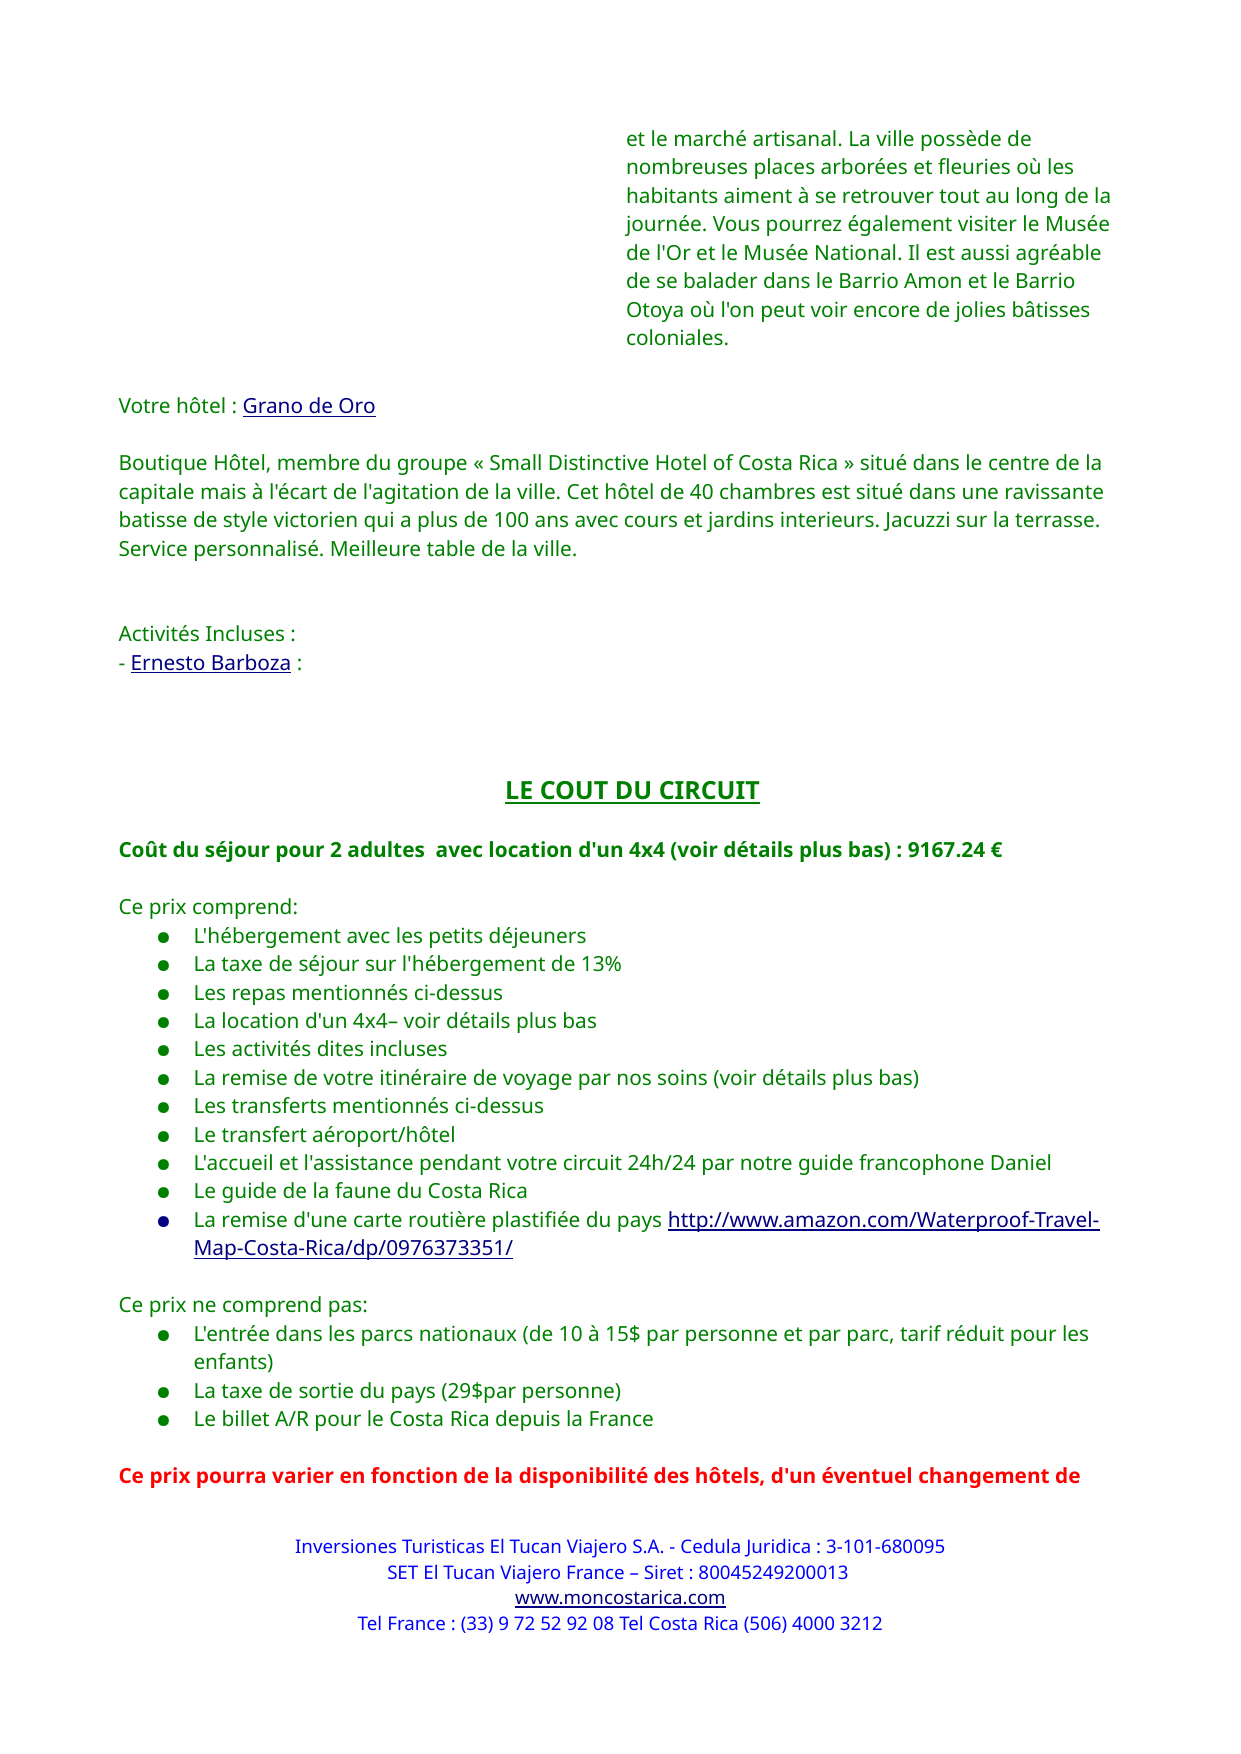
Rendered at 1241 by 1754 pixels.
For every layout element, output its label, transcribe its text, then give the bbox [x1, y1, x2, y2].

text Boutique Hôtel, membre du groupe « Small Distinctive Hotel of Costa Rica » situé dans le centre de la capitale mais à l'écart de l'agitation de la ville. Cet hôtel de 40 chambres est situé dans une ravissante batisse de style victorien qui a plus de 100 ans avec cours et jardins interieurs. Jacuzzi sur la terrasse. Service personnalisé. Meilleure table de la ville. [118, 448, 1122, 562]
list La location d'un 4x4– voir détails plus bas [156, 1006, 1122, 1034]
list La remise d'une carte routière plastifiée du pays http://www.amazon.com/Waterproof-Travel-Map-Costa-Rica/dp/0976373351/ [156, 1205, 1122, 1262]
text Ce prix ne comprend pas: [118, 1290, 1122, 1319]
list Le billet A/R pour le Costa Rica depuis la France [156, 1404, 1122, 1433]
text Ce prix comprend: [118, 892, 1122, 921]
table_header [118, 118, 620, 357]
list Les repas mentionnés ci-dessus [156, 978, 1122, 1006]
list L'accueil et l'assistance pendant votre circuit 24h/24 par notre guide francophone Daniel [156, 1148, 1122, 1177]
list La remise de votre itinéraire de voyage par nos soins (voir détails plus bas) [156, 1063, 1122, 1091]
list Le transfert aéroport/hôtel [156, 1120, 1122, 1148]
text Votre hôtel : Grano de Oro [118, 391, 1122, 420]
text Ce prix pourra varier en fonction de la disponibilité des hôtels, d'un éventuel changement de [118, 1461, 1122, 1489]
text LE COUT DU CIRCUIT [118, 773, 1146, 807]
table_header et le marché artisanal. La ville possède de nombreuses places arborées et fleuries où les habitants aiment à se retrouver tout au long de la journée. Vous pourrez également visiter le Musée de l'Or et le Musée National. Il est aussi agréable de se balader dans le Barrio Amon et le Barrio Otoya où l'on peut voir encore de jolies bâtisses coloniales. [620, 118, 1122, 357]
list Le guide de la faune du Costa Rica [156, 1177, 1122, 1205]
list L'entrée dans les parcs nationaux (de 10 à 15$ par personne et par parc, tarif réduit pour les enfants) [156, 1319, 1122, 1376]
list Les transferts mentionnés ci-dessus [156, 1091, 1122, 1120]
list L'hébergement avec les petits déjeuners [156, 921, 1122, 949]
text - Ernesto Barboza : [118, 648, 1122, 676]
list Les activités dites incluses [156, 1034, 1122, 1063]
text Activités Incluses : [118, 619, 1122, 648]
list La taxe de séjour sur l'hébergement de 13% [156, 949, 1122, 978]
text Coût du séjour pour 2 adultes avec location d'un 4x4 (voir détails plus bas) : 9167.24 € [118, 835, 1122, 864]
list La taxe de sortie du pays (29$par personne) [156, 1376, 1122, 1404]
